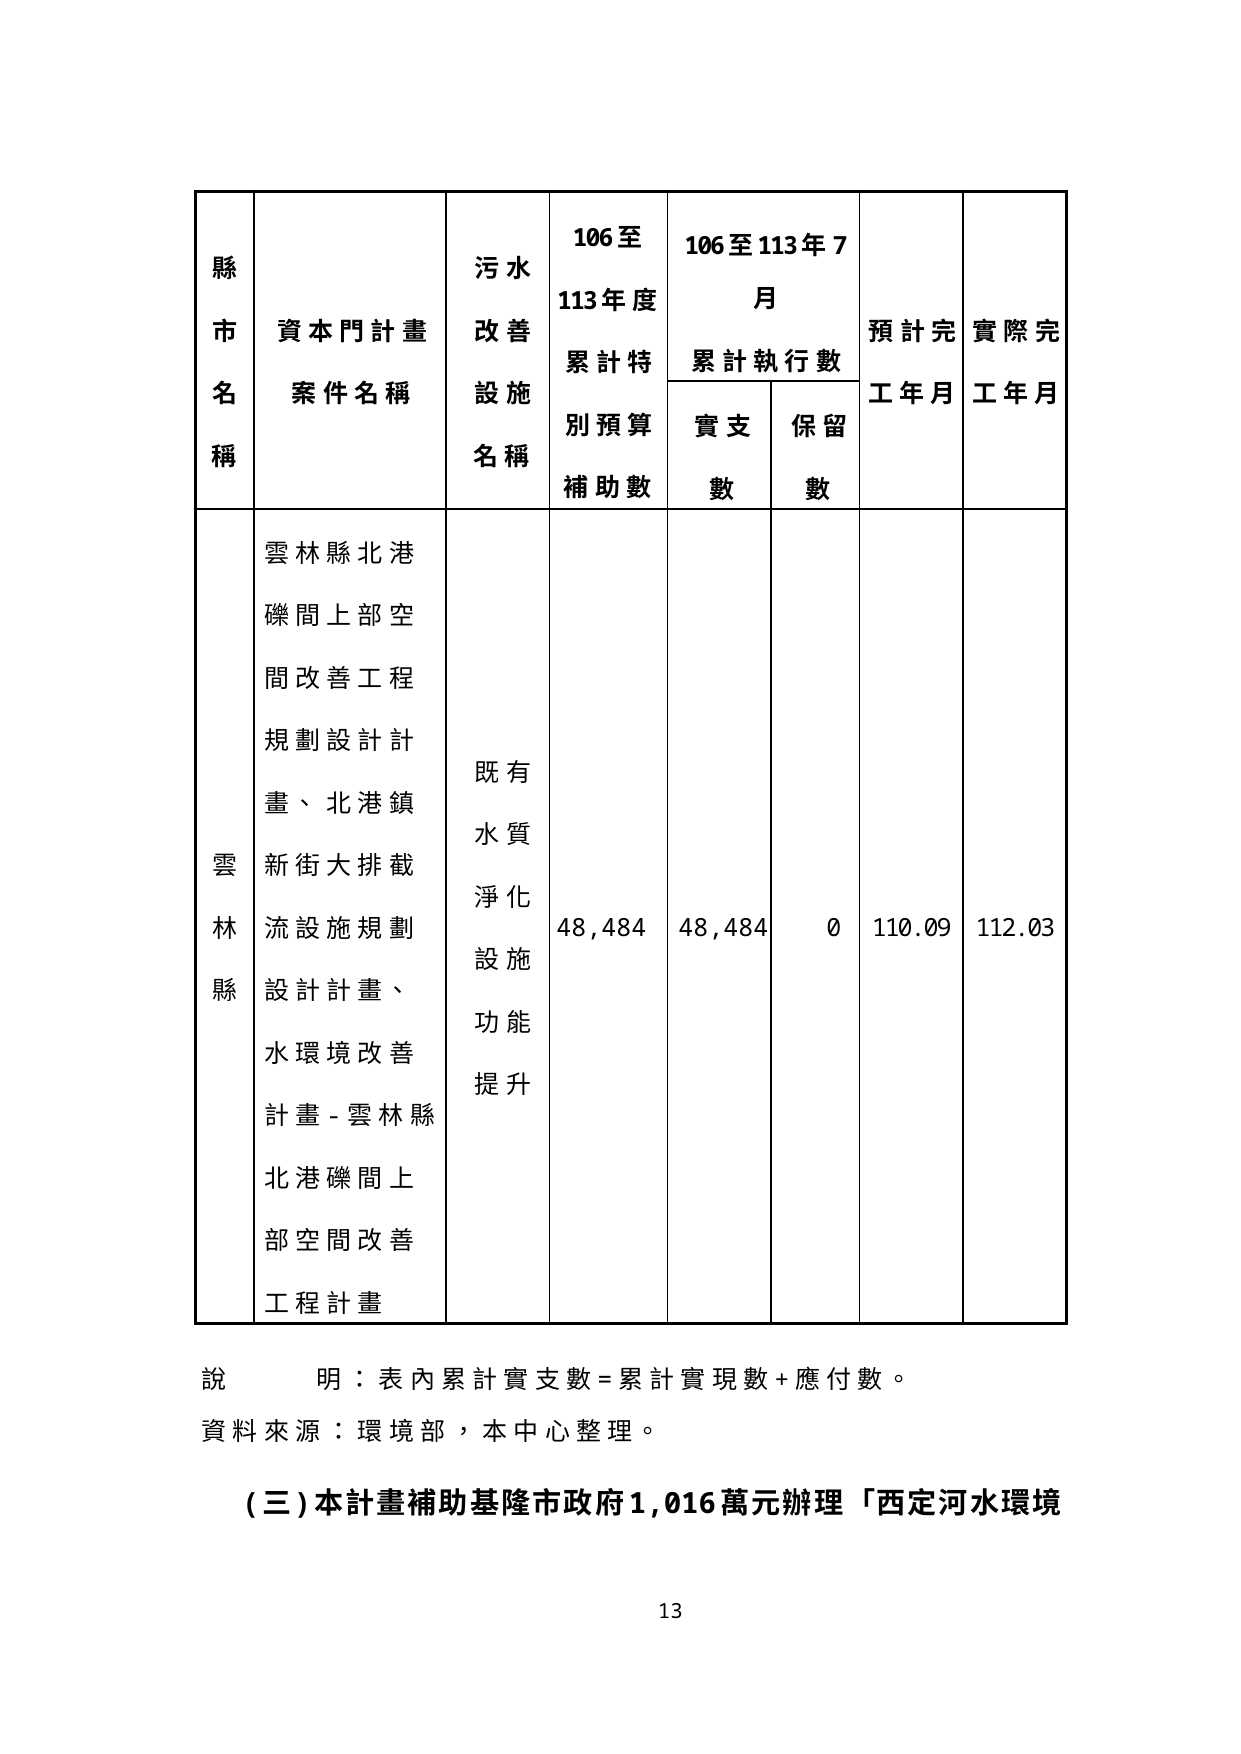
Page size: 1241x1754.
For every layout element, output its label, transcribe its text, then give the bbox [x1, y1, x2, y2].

table_header 資本門計畫案件名稱 [255, 193, 445, 508]
table_cell 實支數 [668, 382, 770, 508]
text 資料來源：環境部，本中心整理。 [192, 1388, 1063, 1450]
table_cell 48,484 [550, 510, 667, 1322]
text (三)本計畫補助基隆市政府1,016萬元辦理「西定河水環境 [236, 1450, 1063, 1513]
table_cell 雲林縣北港礫間上部空間改善工程規劃設計計畫、北港鎮新街大排截流設施規劃設計計畫、水環境改善計畫-雲林縣北港礫間上部空間改善工程計畫 [255, 510, 445, 1322]
table_cell 0 [772, 510, 859, 1322]
table_header 污水改善設施名稱 [447, 193, 549, 508]
table_header 106至113年7月 累計執行數 [668, 193, 859, 380]
table_header 106至113年度累計特別預算補助數 [550, 193, 667, 508]
table_cell 48,484 [668, 510, 770, 1322]
table_cell 既有水質淨化設施功能提升 [447, 510, 549, 1322]
table_header 縣市名稱 [197, 193, 253, 508]
text 說 明：表內累計實支數=累計實現數+應付數。 [192, 1325, 1063, 1388]
table_cell 112.03 [964, 510, 1065, 1322]
table_cell 110.09 [860, 510, 962, 1322]
table_header 實際完工年月 [964, 193, 1065, 508]
table_cell 保留數 [772, 382, 859, 508]
table_header 預計完工年月 [860, 193, 962, 508]
table_cell 雲林縣 [197, 510, 253, 1322]
